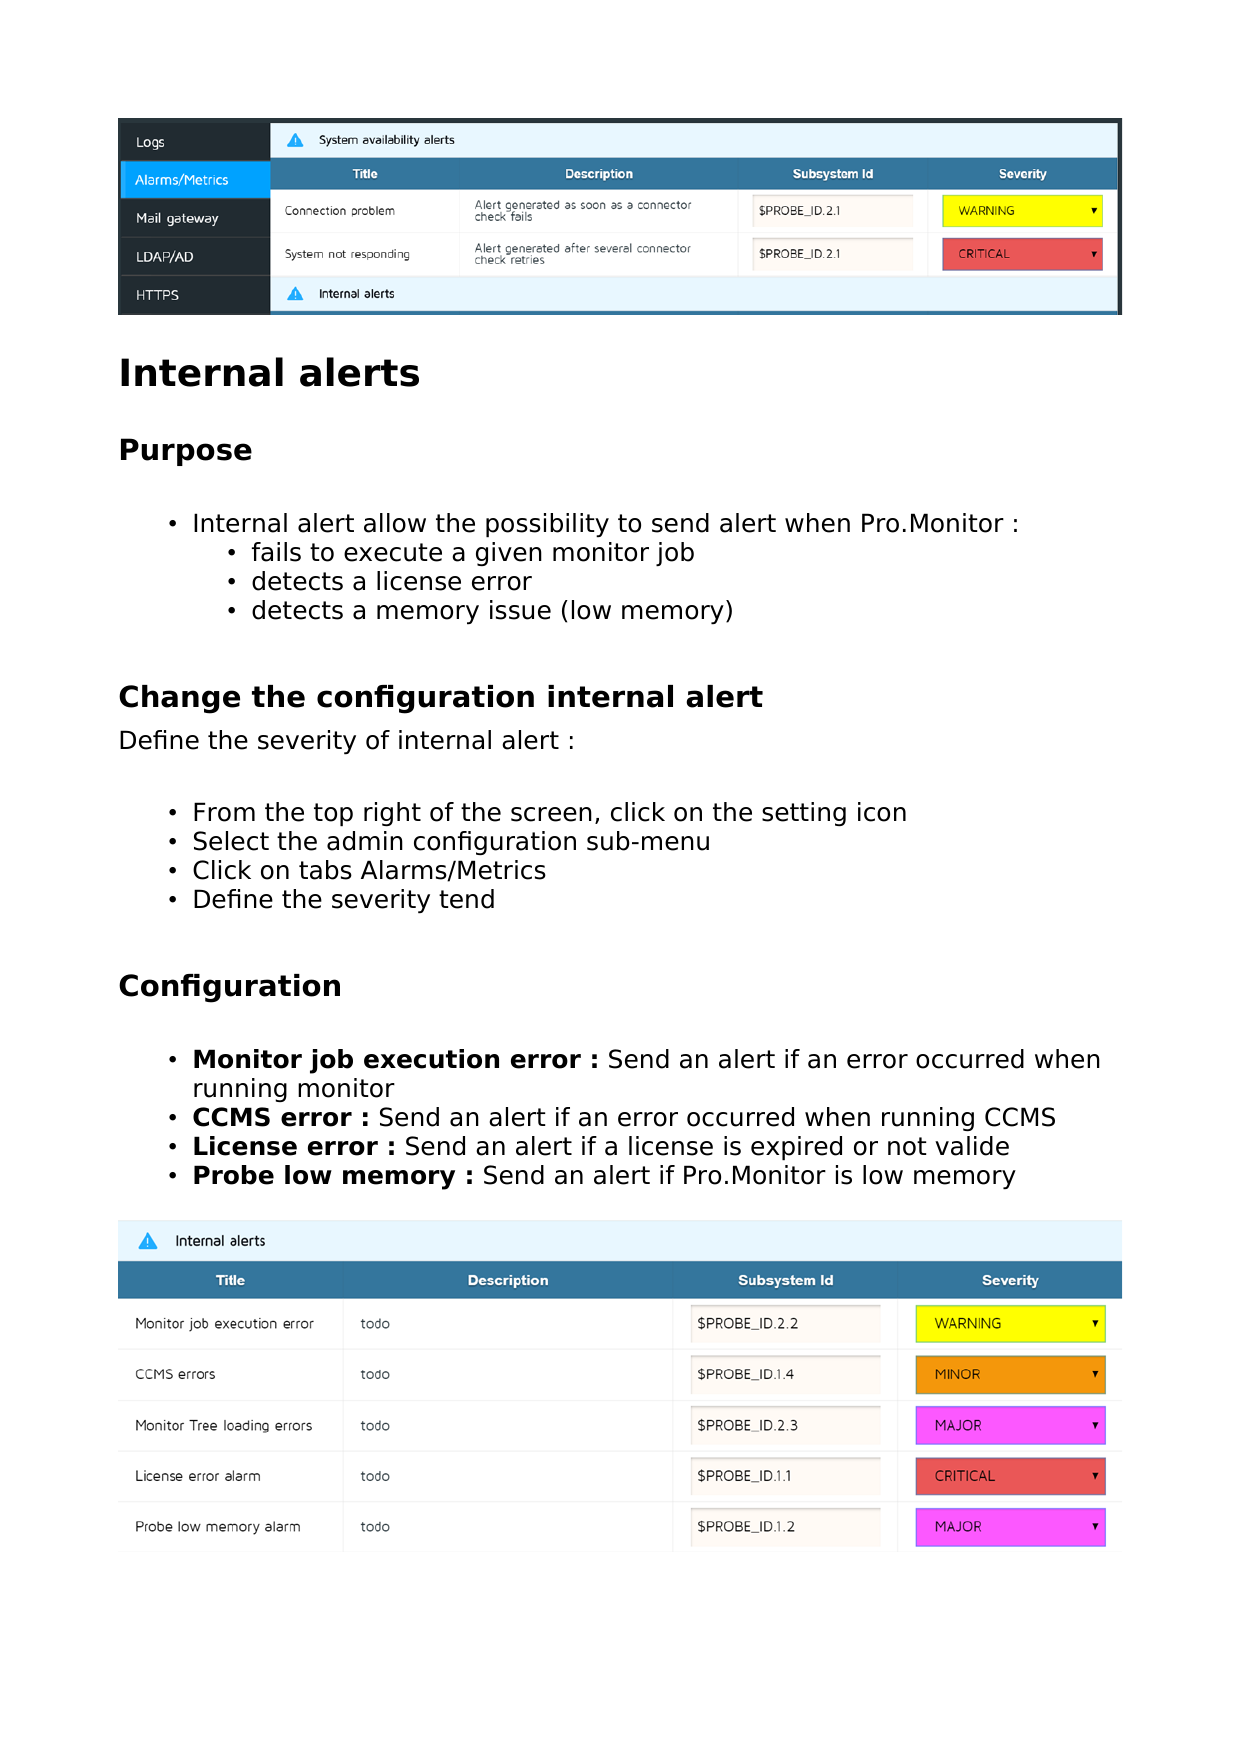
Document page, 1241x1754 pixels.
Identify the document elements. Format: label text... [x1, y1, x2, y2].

list detects a memory issue (low memory) [236, 596, 1122, 626]
list Internal alert allow the possibility to send alert when Pro.Monitor : [177, 509, 1122, 538]
list CCMS error : Send an alert if an error occurred when running CCMS [177, 1103, 1122, 1132]
list Monitor job execution error : Send an alert if an error occurred when running monitor [177, 1045, 1122, 1103]
list Probe low memory : Send an alert if Pro.Monitor is low memory [177, 1161, 1122, 1191]
list From the top right of the screen, click on the setting icon [177, 798, 1122, 827]
subtitle Change the configuration internal alert [118, 680, 1122, 714]
list Select the admin configuration sub-menu [177, 827, 1122, 856]
subtitle Purpose [118, 433, 1122, 467]
picture [118, 1220, 1123, 1552]
list Define the severity tend [177, 885, 1122, 914]
list Click on tabs Alarms/Metrics [177, 856, 1122, 885]
list License error : Send an alert if a license is expired or not valide [177, 1132, 1122, 1161]
subtitle Internal alerts [118, 352, 1122, 396]
subtitle Configuration [118, 969, 1122, 1003]
list fails to execute a given monitor job [236, 538, 1122, 567]
list detects a license error [236, 567, 1122, 596]
text Define the severity of internal alert : [118, 727, 1122, 756]
picture [118, 118, 1123, 315]
